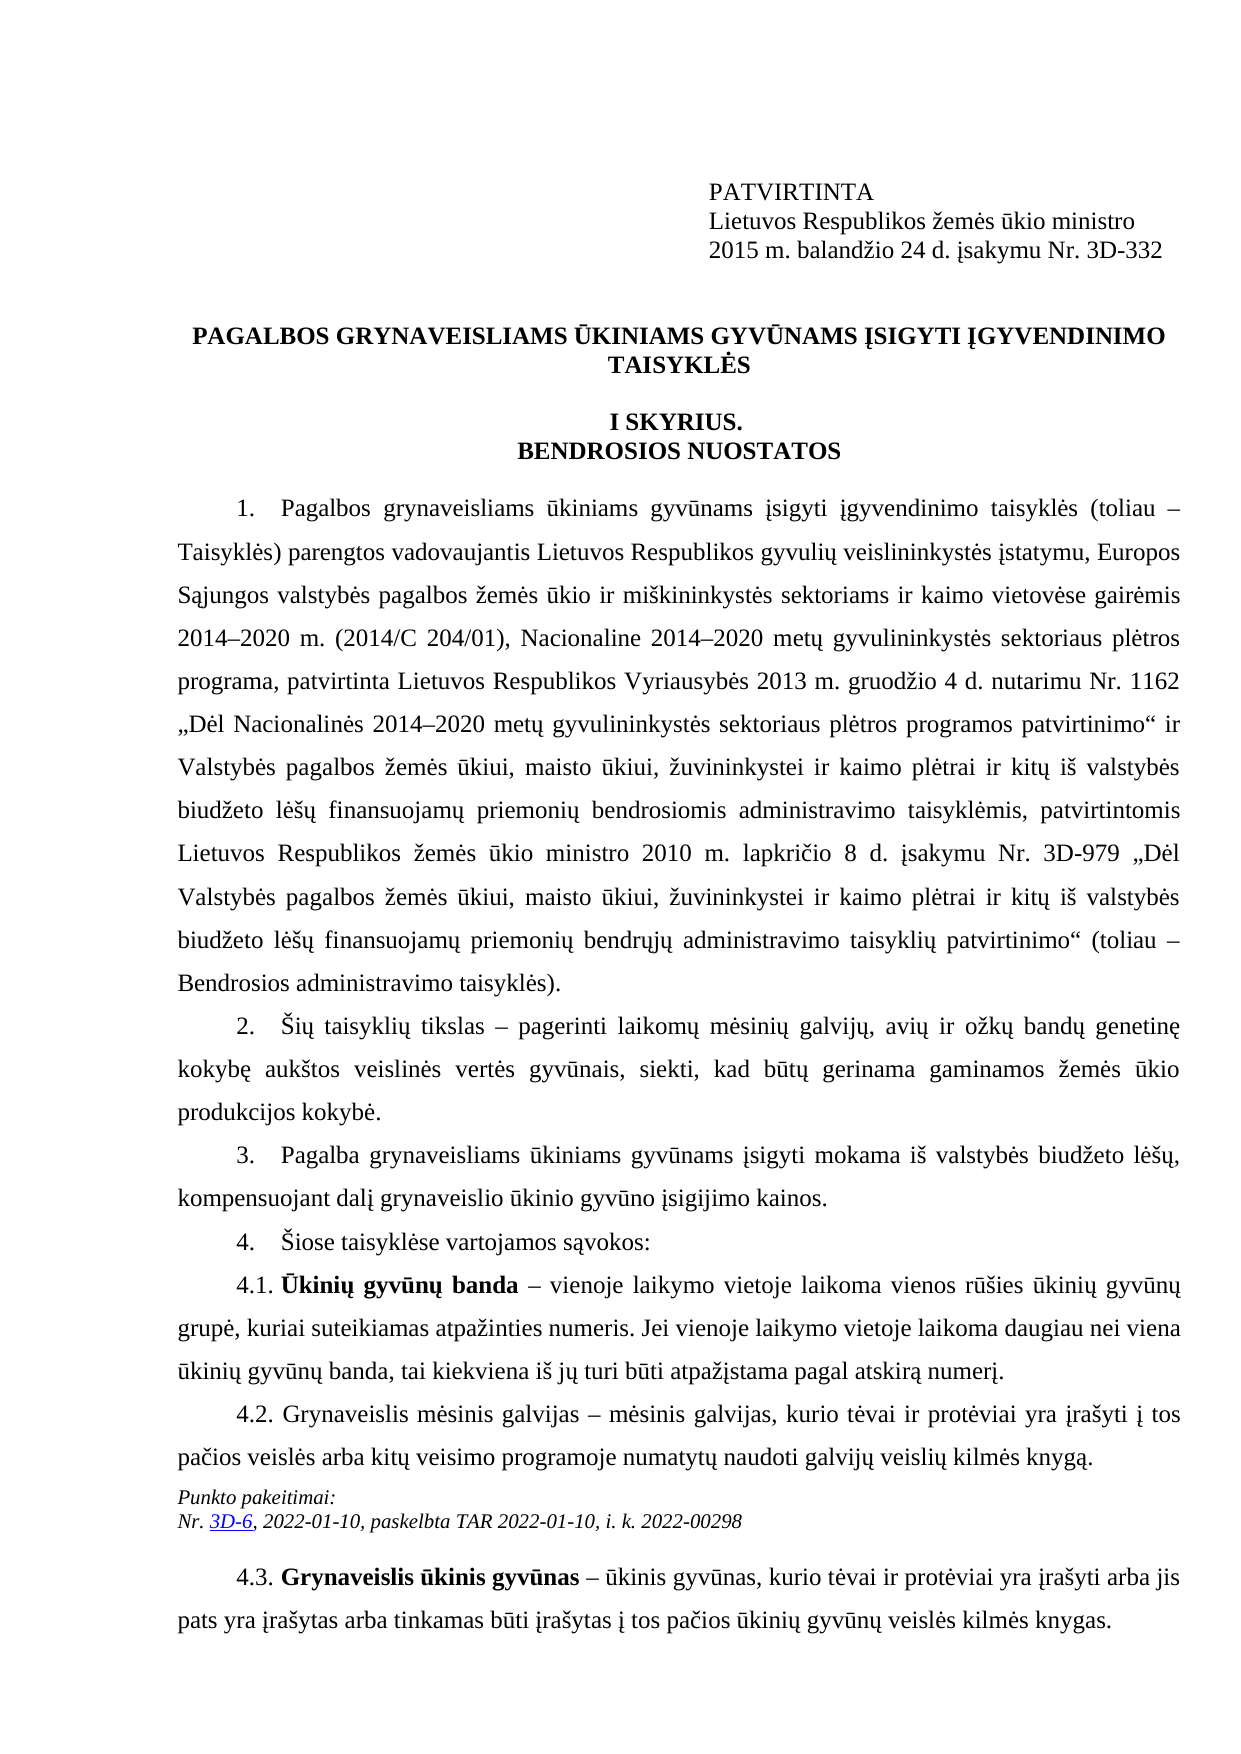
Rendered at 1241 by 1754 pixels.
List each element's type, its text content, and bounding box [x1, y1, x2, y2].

text 2015 m. balandžio 24 d. įsakymu Nr. 3D-332 [709, 235, 1181, 263]
text 4.2. Grynaveislis mėsinis galvijas – mėsinis galvijas, kurio tėvai ir protėviai yra įrašyti į tos pačios veislės arba kitų veisimo programoje numatytų naudoti galvijų veislių kilmės knygą. [177, 1399, 1181, 1471]
text PAGALBOS GRYNAVEISLIAMS ŪKINIAMS GYVŪNAMS ĮSIGYTI ĮGYVENDINIMO TAISYKLĖS [177, 321, 1181, 378]
text 3. Pagalba grynaveisliams ūkiniams gyvūnams įsigyti mokama iš valstybės biudžeto lėšų, kompensuojant dalį grynaveislio ūkinio gyvūno įsigijimo kainos. [177, 1140, 1181, 1212]
text Nr. 3D-6, 2022-01-10, paskelbta TAR 2022-01-10, i. k. 2022-00298 [177, 1509, 1181, 1533]
text Bendrosios nuostatos [177, 436, 1181, 465]
text PATVIRTINTA [709, 177, 1181, 206]
text 2. Šių taisyklių tikslas – pagerinti laikomų mėsinių galvijų, avių ir ožkų bandų genetinę kokybę aukštos veislinės vertės gyvūnais, siekti, kad būtų gerinama gaminamos žemės ūkio produkcijos kokybė. [177, 1011, 1181, 1126]
text 4.1. Ūkinių gyvūnų banda – vienoje laikymo vietoje laikoma vienos rūšies ūkinių gyvūnų grupė, kuriai suteikiamas atpažinties numeris. Jei vienoje laikymo vietoje laikoma daugiau nei viena ūkinių gyvūnų banda, tai kiekviena iš jų turi būti atpažįstama pagal atskirą numerį. [177, 1270, 1181, 1385]
text Lietuvos Respublikos žemės ūkio ministro [709, 206, 1181, 235]
text 4. Šiose taisyklėse vartojamos sąvokos: [177, 1227, 1181, 1255]
text I SKYRIUS. [177, 407, 1181, 436]
text Punkto pakeitimai: [177, 1485, 1181, 1509]
text 1. Pagalbos grynaveisliams ūkiniams gyvūnams įsigyti įgyvendinimo taisyklės (toliau – Taisyklės) parengtos vadovaujantis Lietuvos Respublikos gyvulių veislininkystės įstatymu, Europos Sąjungos valstybės pagalbos žemės ūkio ir miškininkystės sektoriams ir kaimo vietovėse gairėmis 2014–2020 m. (2014/C 204/01), Nacionaline 2014–2020 metų gyvulininkystės sektoriaus plėtros programa, patvirtinta Lietuvos Respublikos Vyriausybės 2013 m. gruodžio 4 d. nutarimu Nr. 1162 „Dėl Nacionalinės 2014–2020 metų gyvulininkystės sektoriaus plėtros programos patvirtinimo“ ir Valstybės pagalbos žemės ūkiui, maisto ūkiui, žuvininkystei ir kaimo plėtrai ir kitų iš valstybės biudžeto lėšų finansuojamų priemonių bendrosiomis administravimo taisyklėmis, patvirtintomis Lietuvos Respublikos žemės ūkio ministro 2010 m. lapkričio 8 d. įsakymu Nr. 3D-979 „Dėl Valstybės pagalbos žemės ūkiui, maisto ūkiui, žuvininkystei ir kaimo plėtrai ir kitų iš valstybės biudžeto lėšų finansuojamų priemonių bendrųjų administravimo taisyklių patvirtinimo“ (toliau – Bendrosios administravimo taisyklės). [177, 493, 1181, 997]
text 4.3. Grynaveislis ūkinis gyvūnas – ūkinis gyvūnas, kurio tėvai ir protėviai yra įrašyti arba jis pats yra įrašytas arba tinkamas būti įrašytas į tos pačios ūkinių gyvūnų veislės kilmės knygas. [177, 1562, 1181, 1634]
